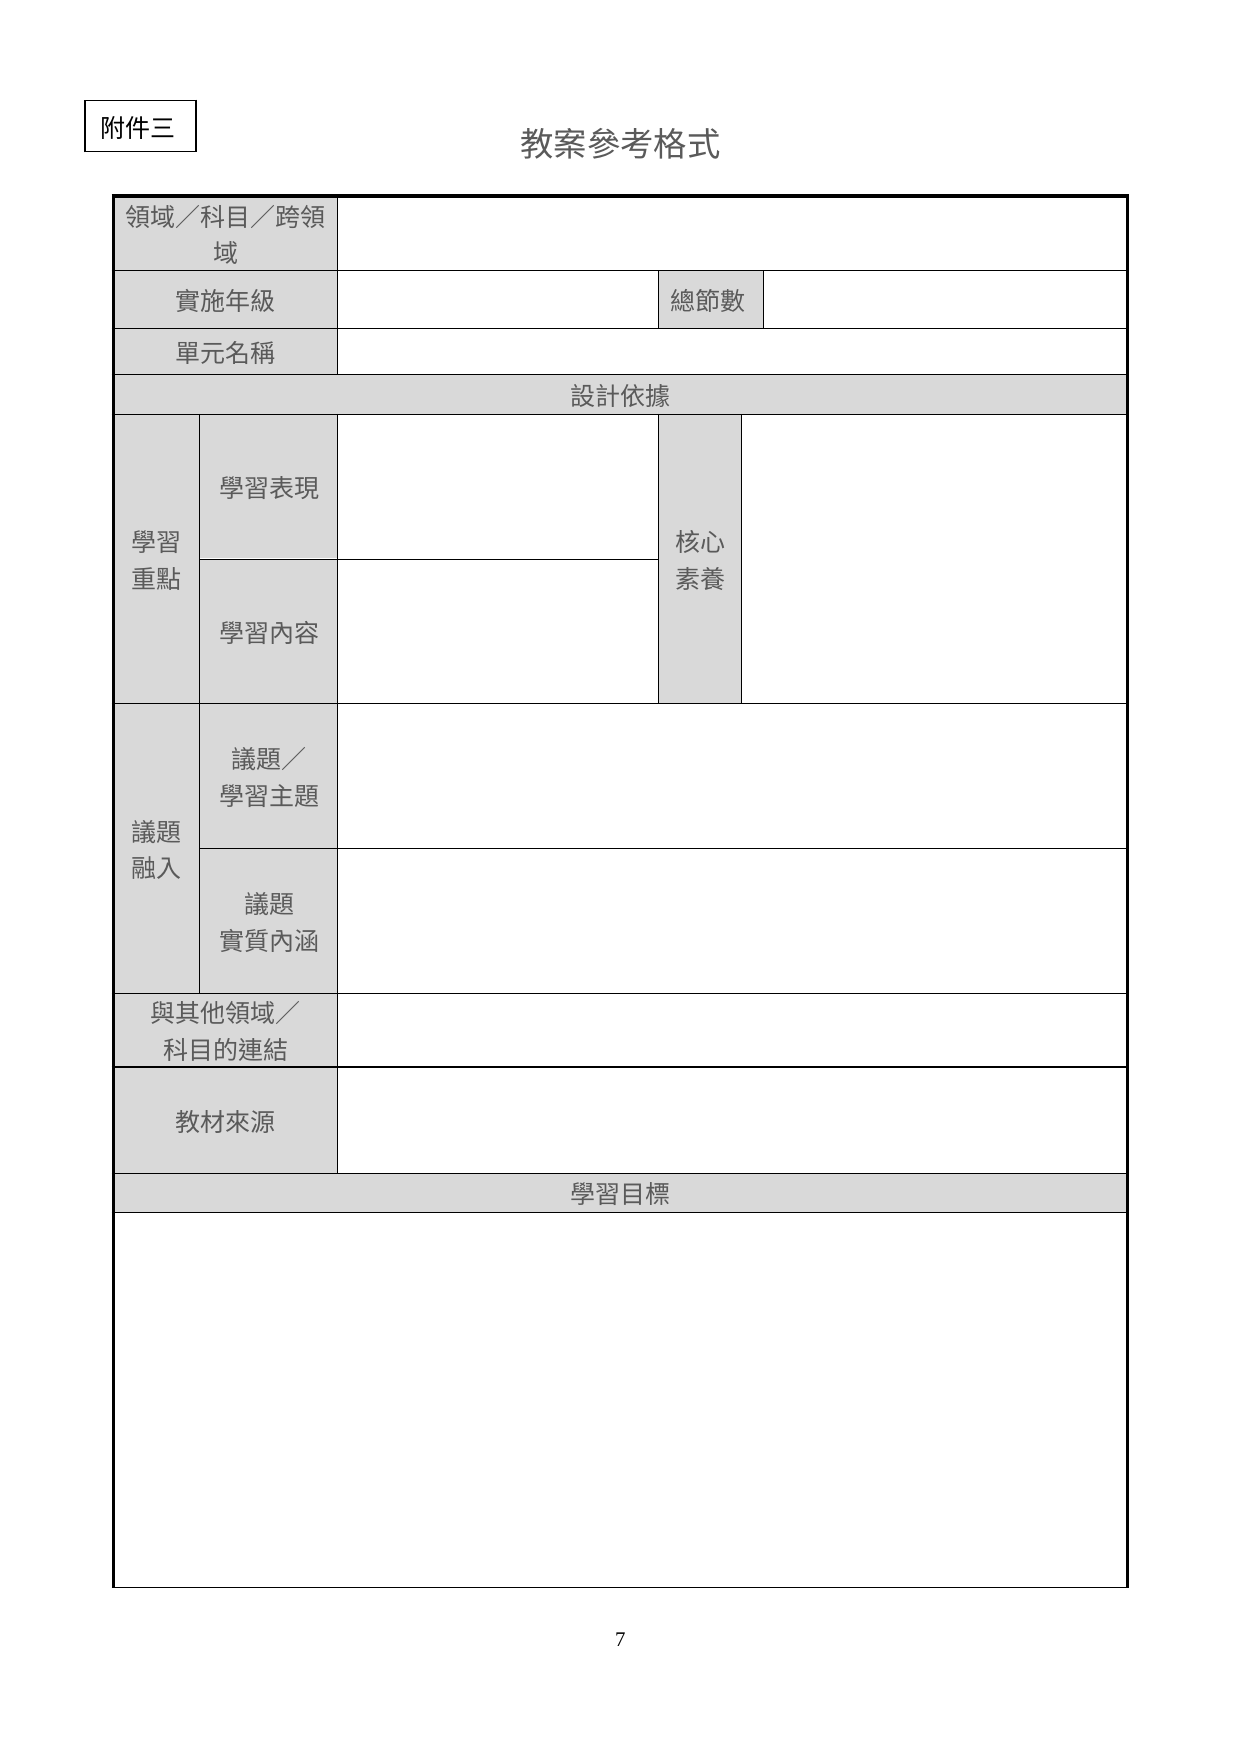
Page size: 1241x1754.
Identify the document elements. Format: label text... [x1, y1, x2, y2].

table_cell [115, 1213, 1126, 1587]
table_cell 議題／ 學習主題 [200, 704, 337, 848]
table_cell [338, 1068, 1126, 1173]
table_cell 單元名稱 [115, 329, 337, 374]
table_cell [338, 994, 1126, 1066]
table_cell [338, 271, 658, 328]
table_cell [338, 329, 1126, 374]
text 教案參考格式 [86, 101, 195, 151]
table_cell 學習表現 [200, 415, 337, 558]
table_cell 設計依據 [115, 375, 1126, 414]
table_cell 與其他領域／ 科目的連結 [115, 994, 337, 1066]
table_cell 學習目標 [115, 1174, 1126, 1212]
table_cell 議題 融入 [115, 704, 199, 993]
table_cell 核心 素養 [659, 415, 741, 703]
table_cell [338, 560, 658, 703]
text 附件三 [101, 109, 180, 143]
table_cell [764, 271, 1126, 328]
table_cell [742, 415, 1126, 703]
table_header [338, 198, 1126, 270]
table_cell 總節數 [659, 271, 763, 328]
table_cell 實施年級 [115, 271, 337, 328]
table_cell [338, 704, 1126, 848]
table_cell 學習 重點 [115, 415, 199, 703]
table_cell [338, 849, 1126, 993]
text 教案參考格式 [118, 117, 1122, 166]
table_cell 學習內容 [200, 560, 337, 703]
table_cell [338, 415, 658, 558]
table_cell 教材來源 [115, 1068, 337, 1173]
table_header 領域／科目／跨領域 [115, 198, 337, 270]
table_cell 議題 實質內涵 [200, 849, 337, 993]
